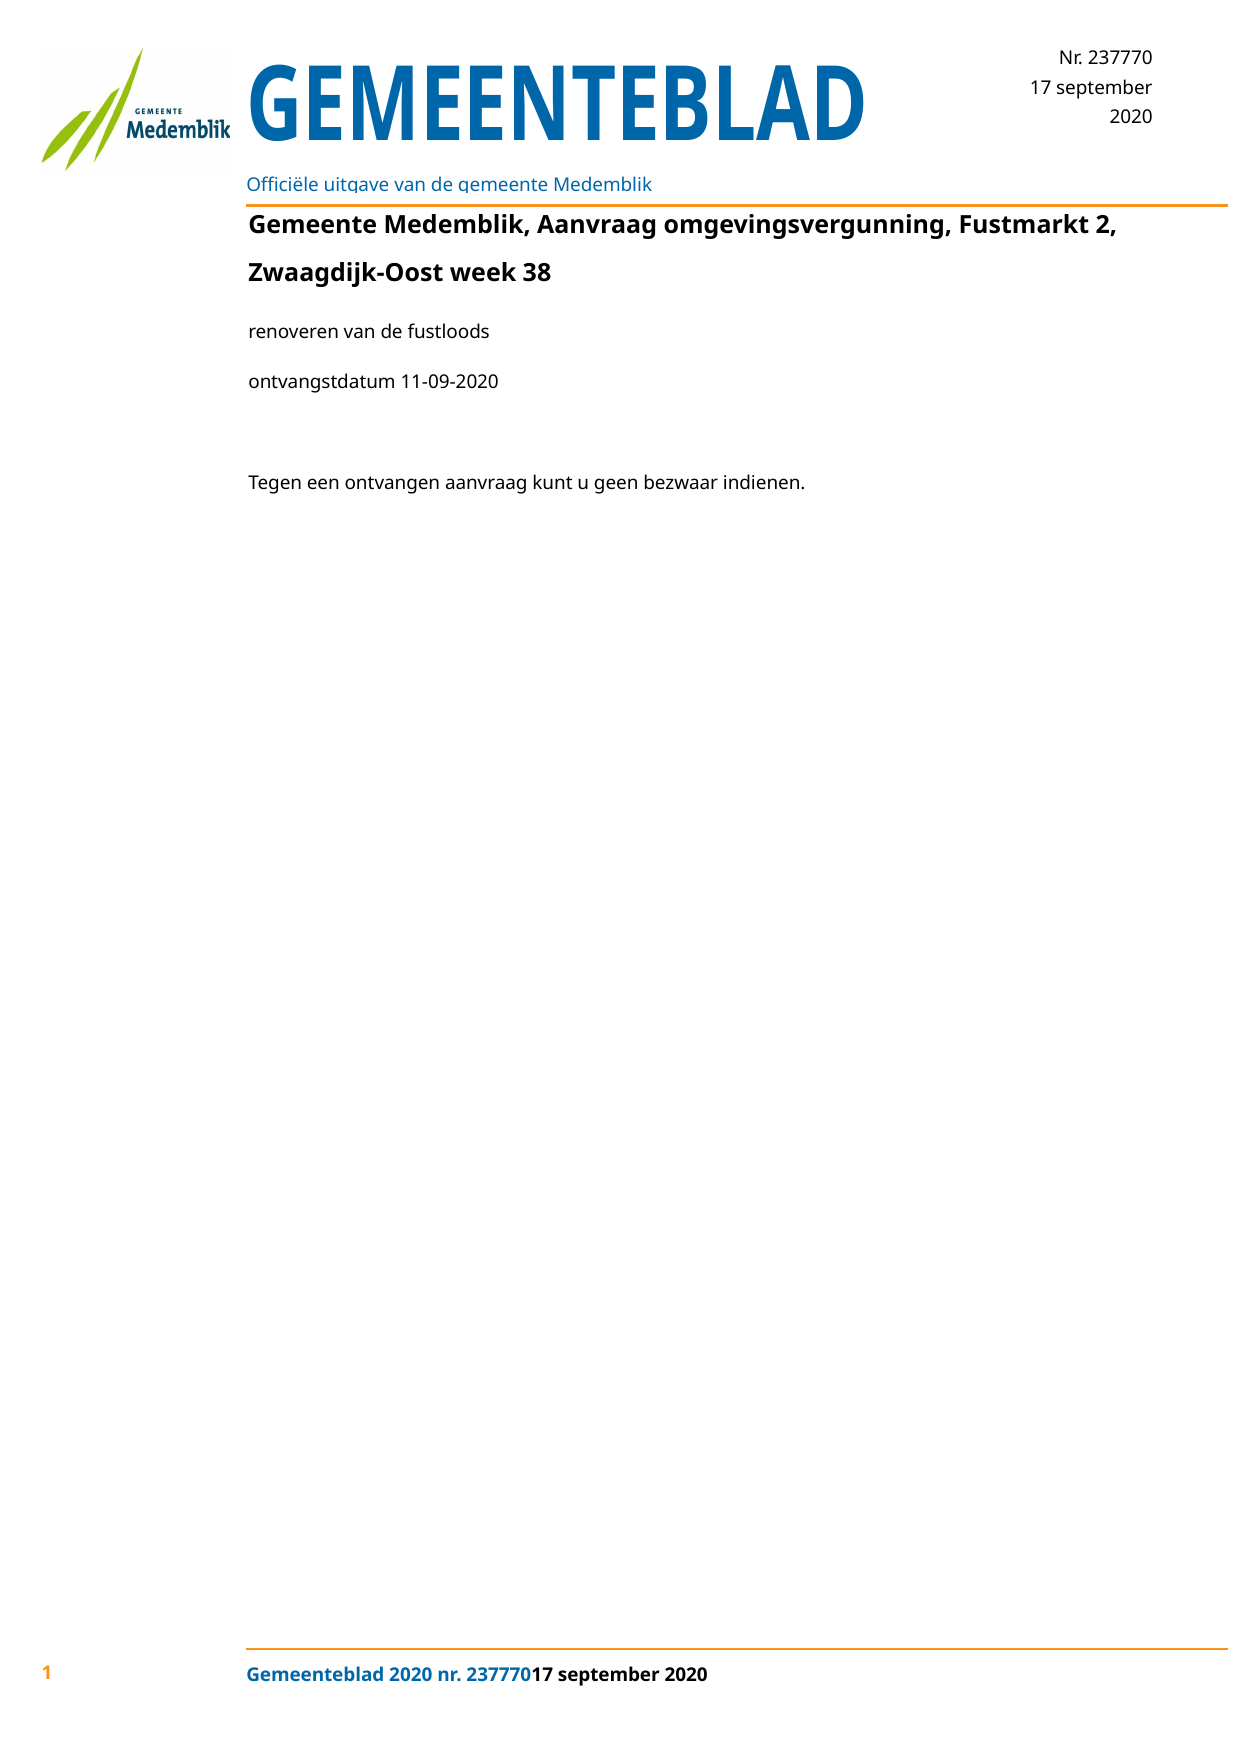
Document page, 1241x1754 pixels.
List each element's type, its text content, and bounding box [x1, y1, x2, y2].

text renoveren van de fustloods [248, 318, 1152, 344]
text Tegen een ontvangen aanvraag kunt u geen bezwaar indienen. [248, 469, 1152, 495]
picture [41, 47, 231, 172]
text Gemeente Medemblik, Aanvraag omgevingsvergunning, Fustmarkt 2, Zwaagdijk-Oost week 38 [248, 207, 1152, 288]
text ontvangstdatum 11-09-2020 [248, 368, 1152, 394]
